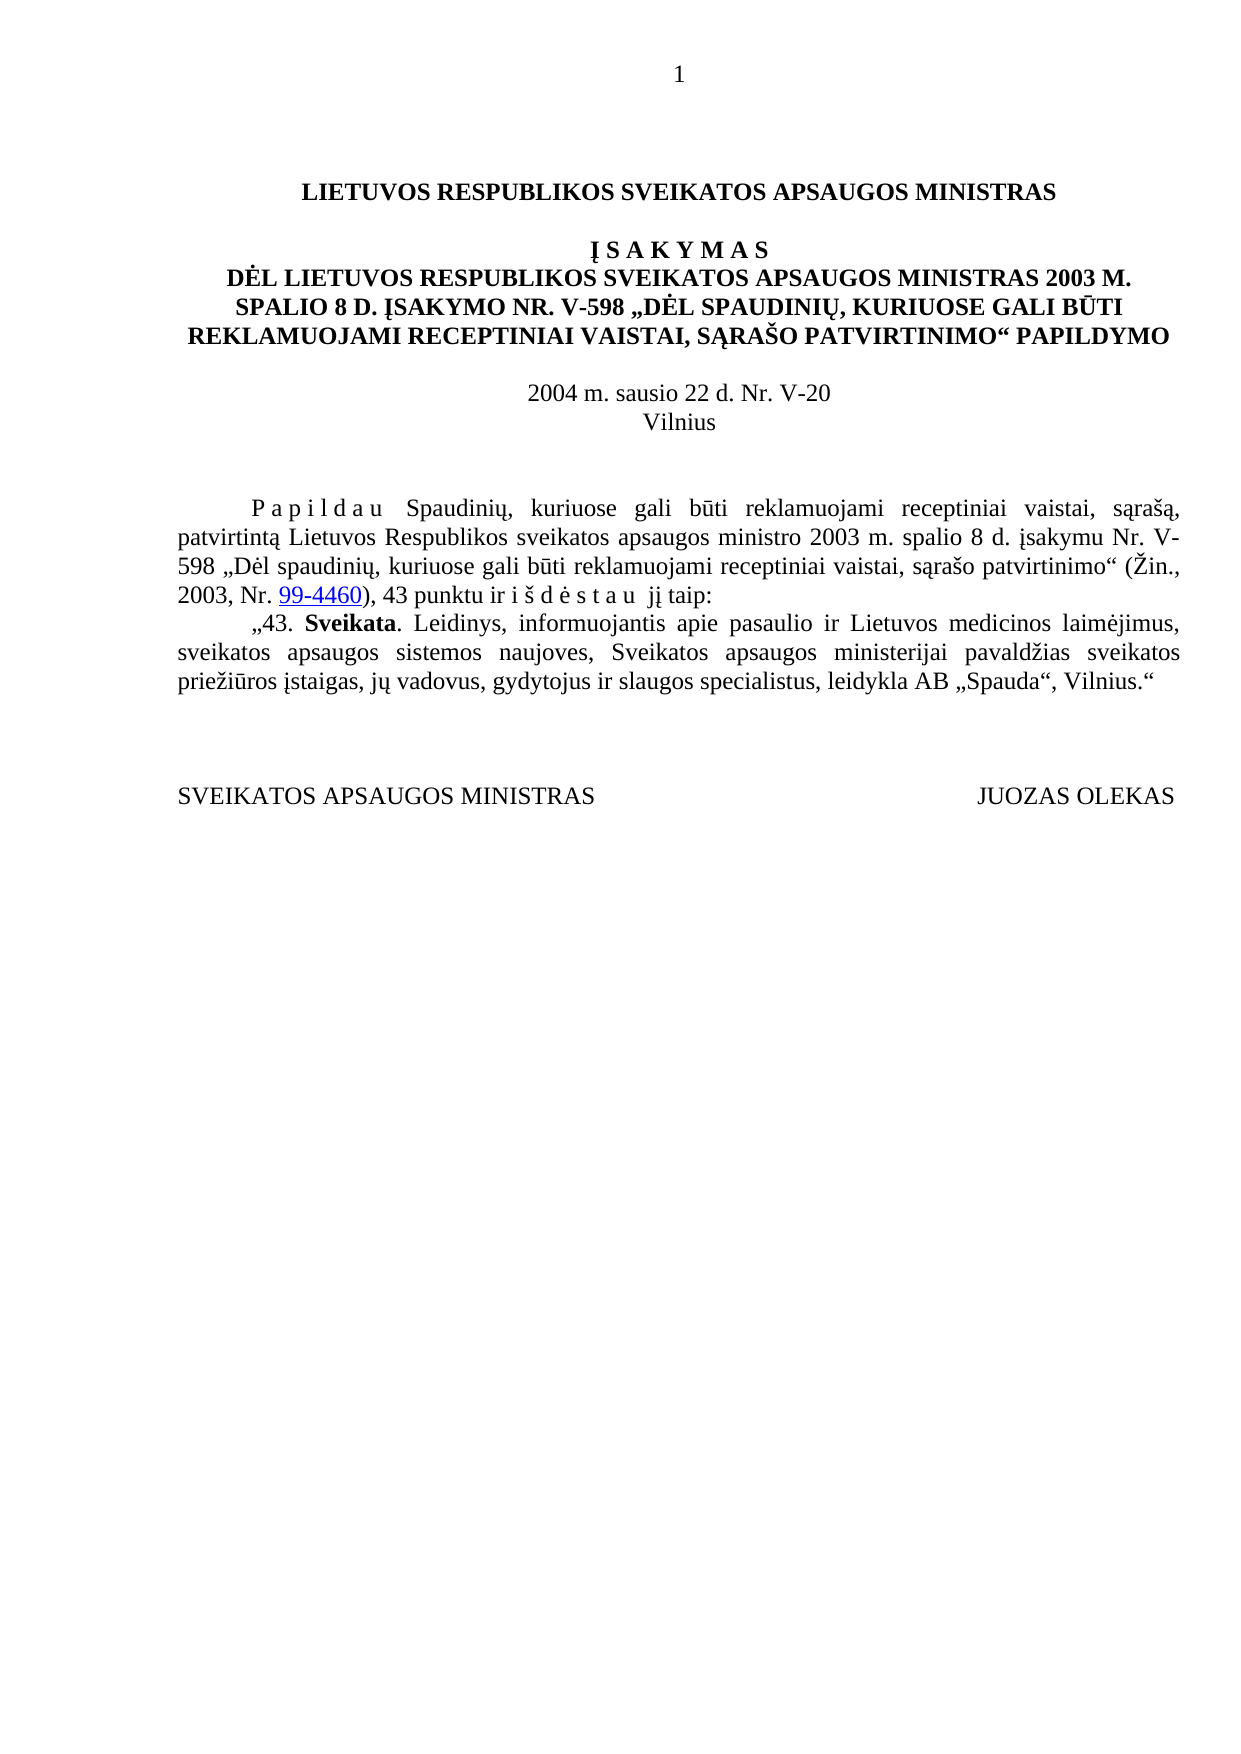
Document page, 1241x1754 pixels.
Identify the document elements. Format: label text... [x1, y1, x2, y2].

text Į S A K Y M A S [177, 235, 1181, 263]
text SVEIKATOS APSAUGOS MINISTRAS JUOZAS OLEKAS [177, 781, 1181, 810]
text LIETUVOS RESPUBLIKOS SVEIKATOS APSAUGOS MINISTRAS [177, 177, 1181, 206]
text Vilnius [177, 407, 1181, 436]
text Papildau Spaudinių, kuriuose gali būti reklamuojami receptiniai vaistai, sąrašą, patvirtintą Lietuvos Respublikos sveikatos apsaugos ministro 2003 m. spalio 8 d. įsakymu Nr. V-598 „Dėl spaudinių, kuriuose gali būti reklamuojami receptiniai vaistai, sąrašo patvirtinimo“ (Žin., 2003, Nr. 99-4460), 43 punktu ir išdėstau jį taip: [177, 493, 1181, 608]
text „43. Sveikata. Leidinys, informuojantis apie pasaulio ir Lietuvos medicinos laimėjimus, sveikatos apsaugos sistemos naujoves, Sveikatos apsaugos ministerijai pavaldžias sveikatos priežiūros įstaigas, jų vadovus, gydytojus ir slaugos specialistus, leidykla AB „Spauda“, Vilnius.“ [177, 608, 1181, 695]
text 2004 m. sausio 22 d. Nr. V-20 [177, 378, 1181, 407]
text DĖL LIETUVOS RESPUBLIKOS SVEIKATOS APSAUGOS MINISTRAS 2003 M. SPALIO 8 D. ĮSAKYMO NR. V-598 „DĖL SPAUDINIŲ, KURIUOSE GALI BŪTI REKLAMUOJAMI RECEPTINIAI VAISTAI, SĄRAŠO PATVIRTINIMO“ PAPILDYMO [177, 263, 1181, 350]
